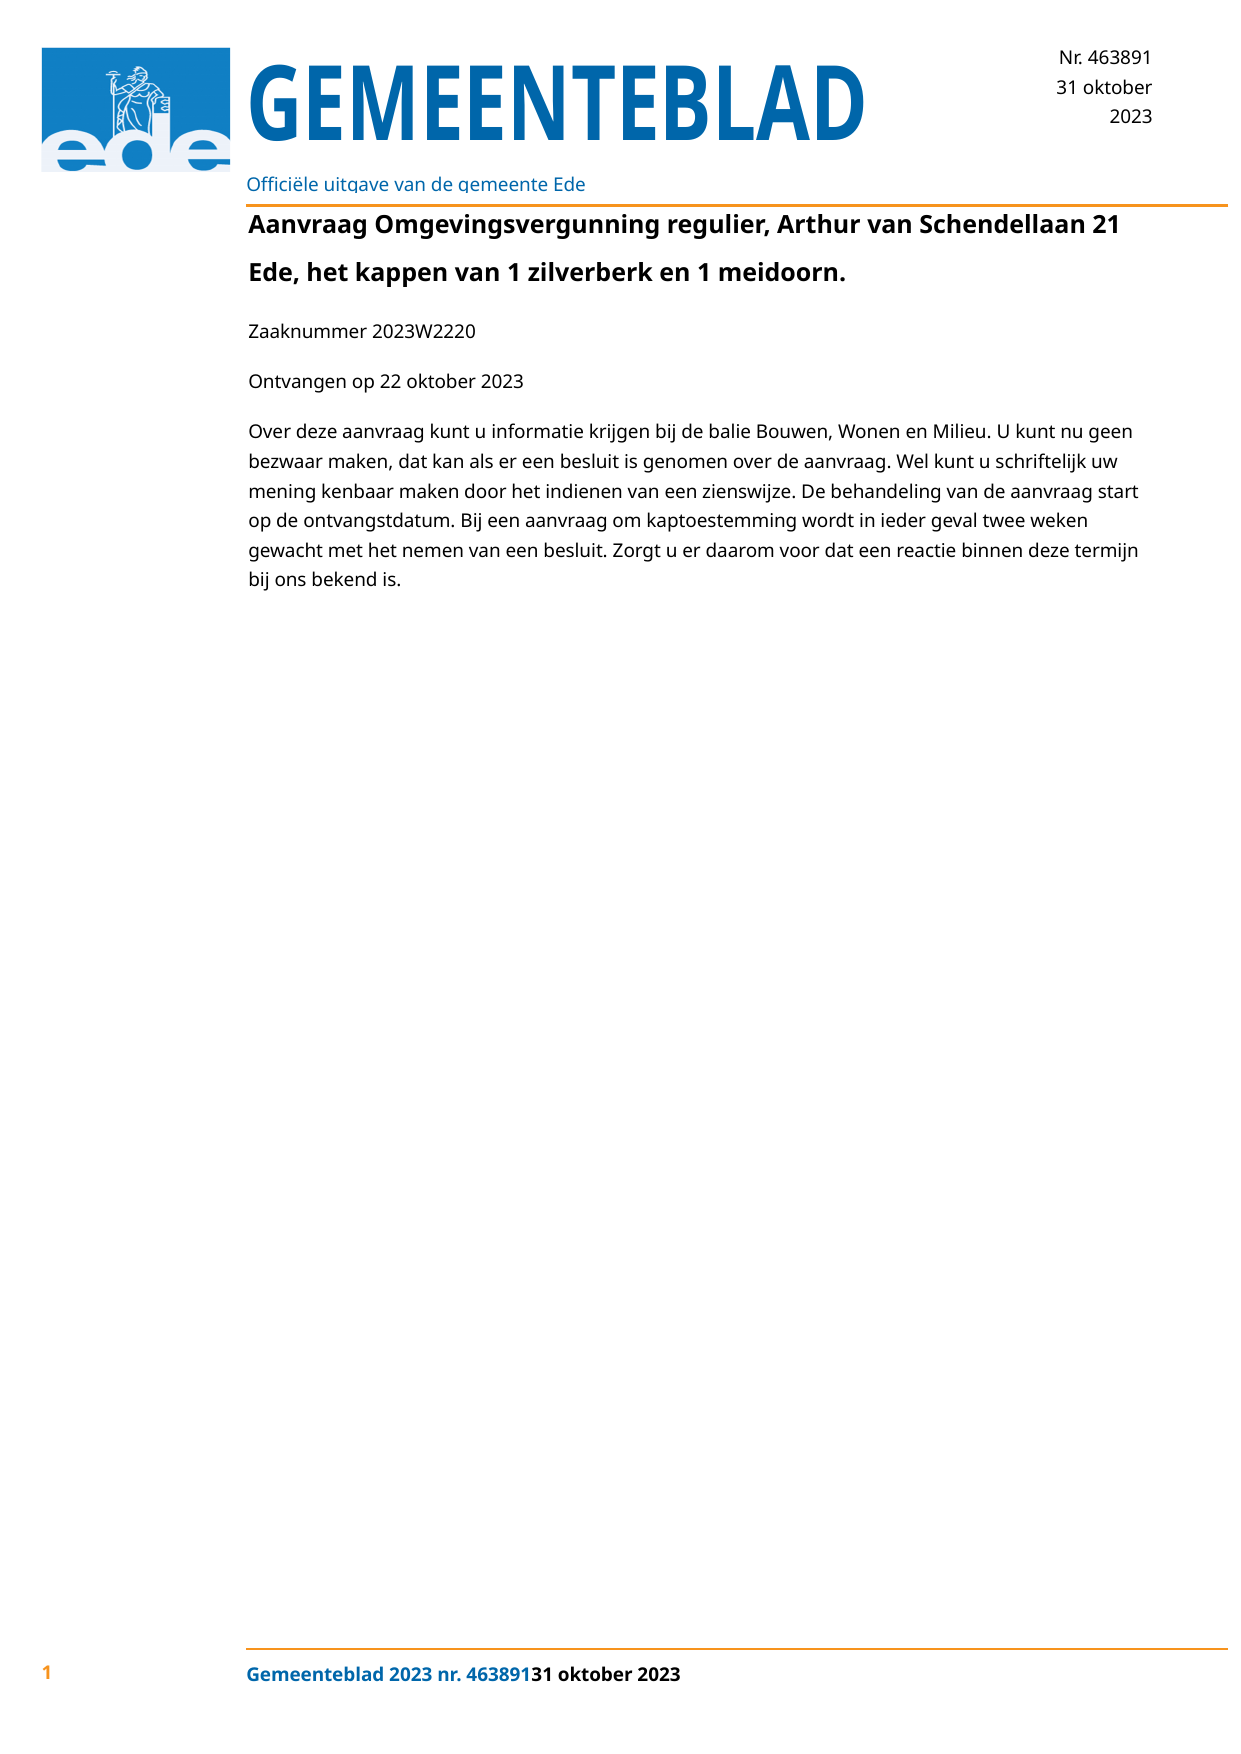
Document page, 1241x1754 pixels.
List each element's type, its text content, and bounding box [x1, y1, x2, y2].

text Aanvraag Omgevingsvergunning regulier, Arthur van Schendellaan 21 Ede, het kappen van 1 zilverberk en 1 meidoorn. [248, 207, 1152, 288]
text Over deze aanvraag kunt u informatie krijgen bij de balie Bouwen, Wonen en Milieu. U kunt nu geen bezwaar maken, dat kan als er een besluit is genomen over de aanvraag. Wel kunt u schriftelijk uw mening kenbaar maken door het indienen van een zienswijze. De behandeling van de aanvraag start op de ontvangstdatum. Bij een aanvraag om kaptoestemming wordt in ieder geval twee weken gewacht met het nemen van een besluit. Zorgt u er daarom voor dat een reactie binnen deze termijn bij ons bekend is. [248, 419, 1152, 592]
picture [41, 47, 231, 172]
text Ontvangen op 22 oktober 2023 [248, 368, 1152, 394]
text Zaaknummer 2023W2220 [248, 318, 1152, 344]
